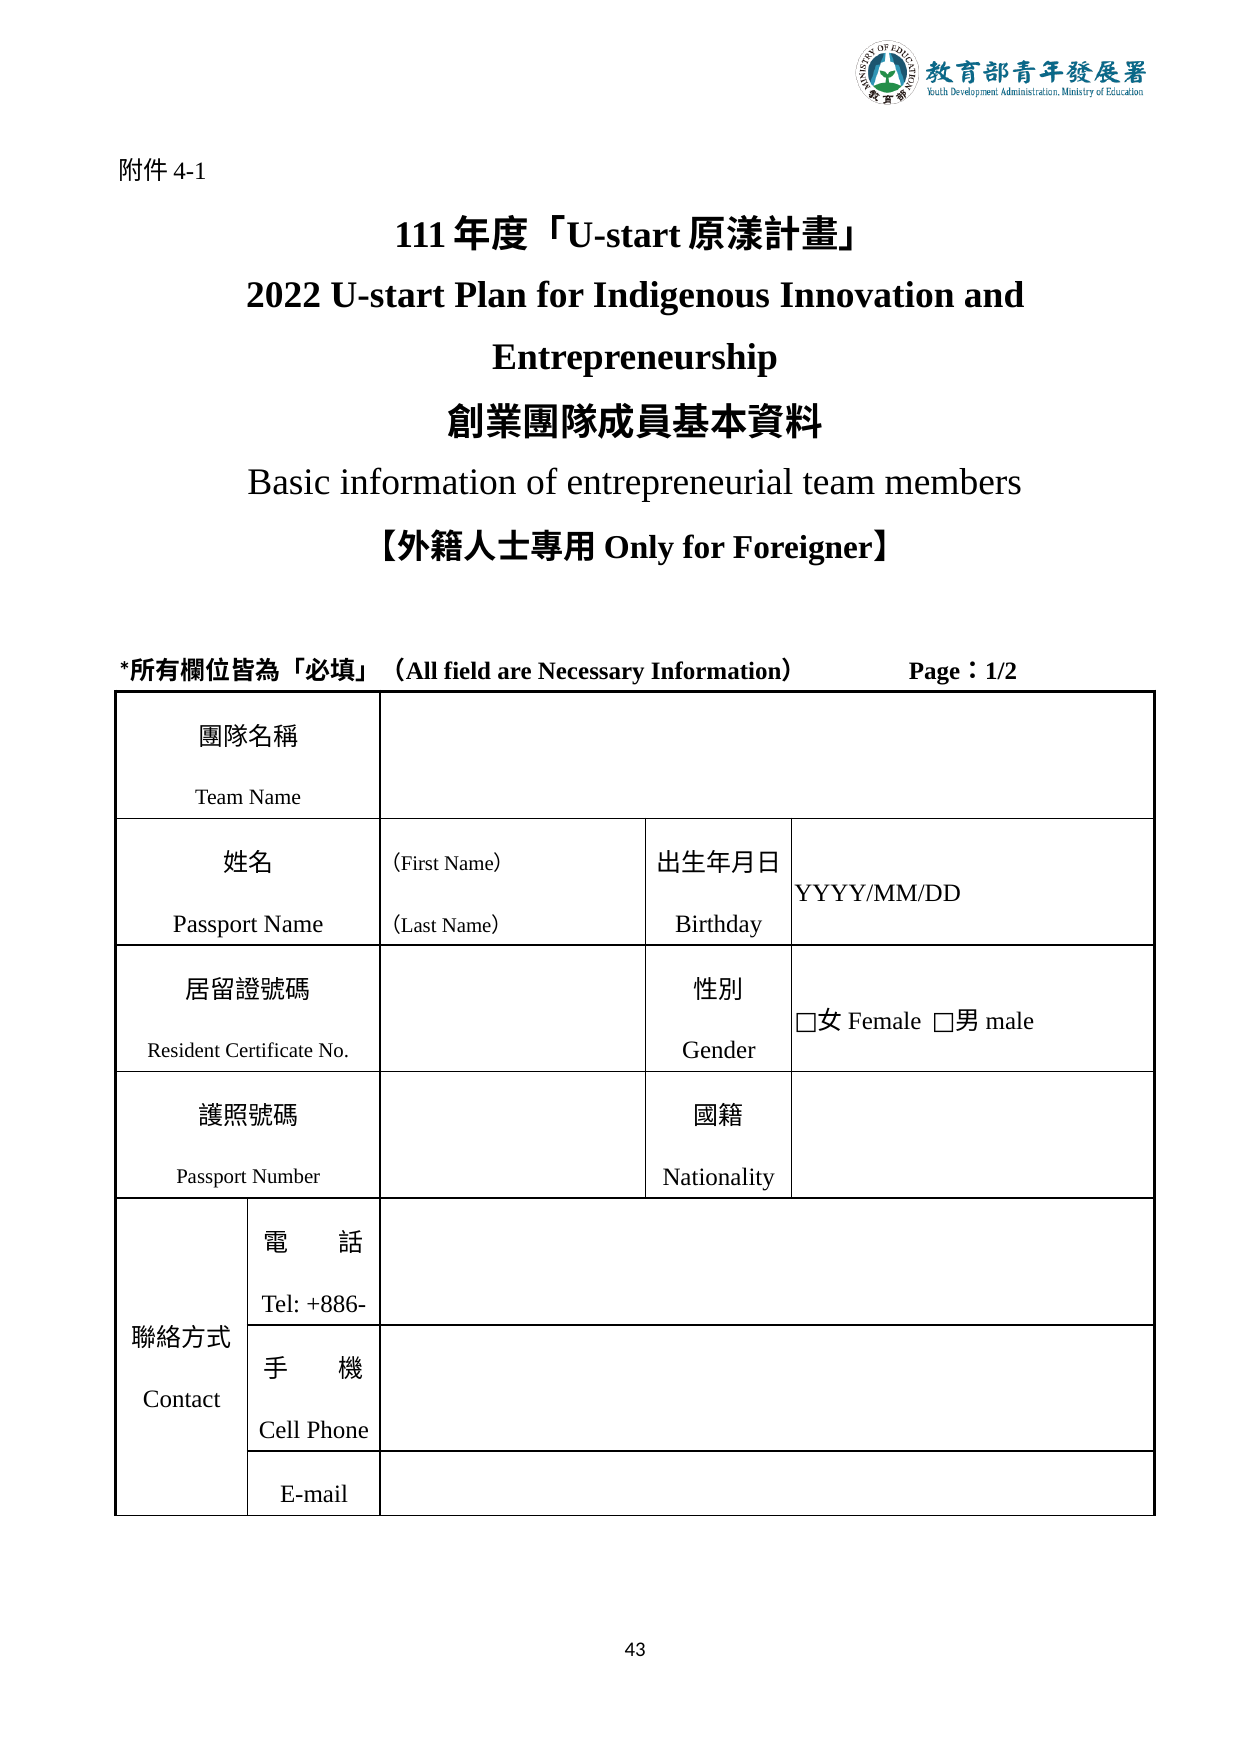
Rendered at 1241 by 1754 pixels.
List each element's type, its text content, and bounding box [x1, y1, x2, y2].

table_cell 電 話 Tel: +886- [248, 1199, 379, 1324]
text 創業團隊成員基本資料 [118, 377, 1152, 439]
text Basic information of entrepreneurial team members [118, 439, 1152, 502]
table_cell [381, 1452, 1153, 1515]
table_cell 居留證號碼 Resident Certificate No. [117, 946, 379, 1071]
text *所有欄位皆為「必填」（All field are Necessary Information） Page：1/2 [118, 627, 1152, 689]
table_cell [792, 1072, 1153, 1197]
table_cell 護照號碼 Passport Number [117, 1072, 379, 1197]
table_cell YYYY/MM/DD [792, 819, 1153, 944]
table_cell 姓名 Passport Name [117, 819, 379, 944]
table_cell □女Female □男male [792, 946, 1153, 1071]
table_cell （First Name） （Last Name） [381, 819, 645, 944]
table_cell [381, 1072, 645, 1197]
table_cell 出生年月日 Birthday [646, 819, 791, 944]
text 111年度「U-start原漾計畫」 [118, 189, 1152, 252]
text 附件4-1 [118, 127, 1152, 189]
table_header [381, 693, 1153, 818]
table_cell E-mail [248, 1452, 379, 1515]
table_cell 國籍 Nationality [646, 1072, 791, 1197]
table_cell 聯絡方式 Contact [117, 1199, 247, 1515]
text 2022 U-start Plan for Indigenous Innovation and Entrepreneurship [118, 252, 1152, 377]
table_cell 性別 Gender [646, 946, 791, 1071]
table_cell [381, 1199, 1153, 1324]
table_cell [381, 946, 645, 1071]
table_cell [381, 1326, 1153, 1450]
text 【外籍人士專用Only for Foreigner】 [118, 502, 1152, 564]
table_header 團隊名稱 Team Name [117, 693, 379, 818]
table_cell 手 機 Cell Phone [248, 1326, 379, 1450]
